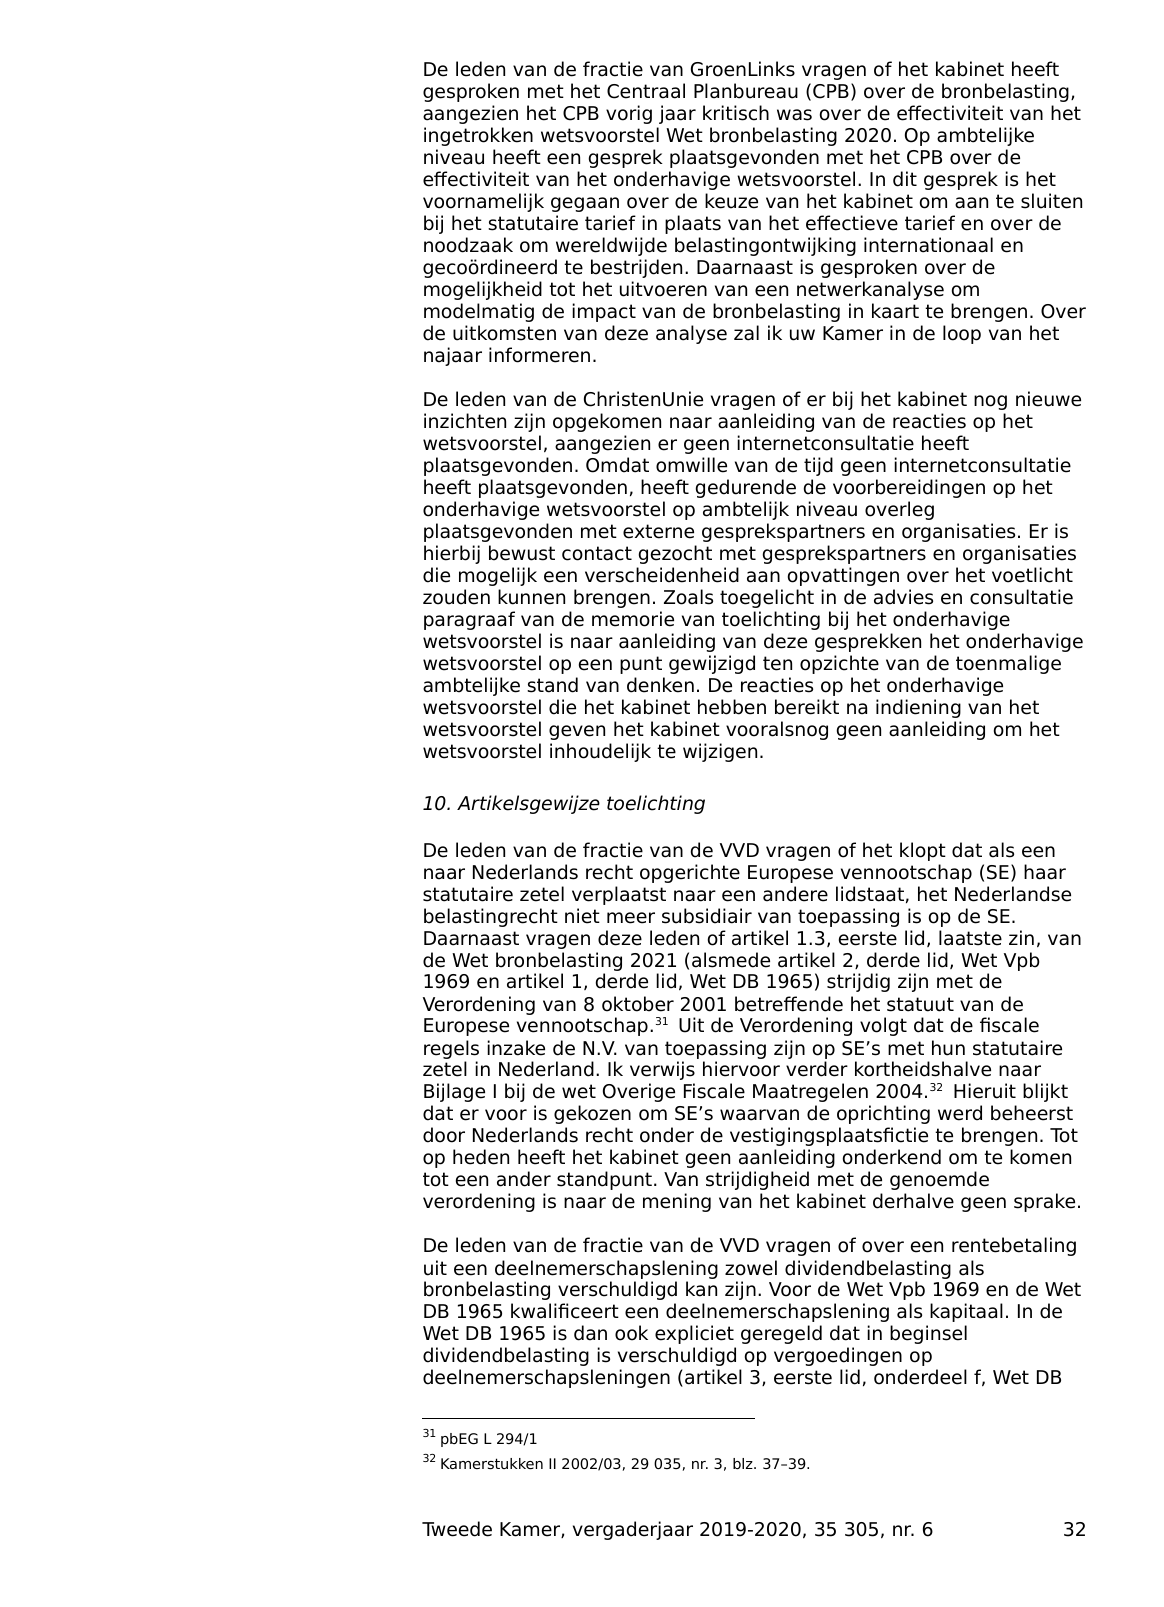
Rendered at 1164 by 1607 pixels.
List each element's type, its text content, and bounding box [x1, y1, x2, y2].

subtitle 10. Artikelsgewijze toelichting [422, 793, 1087, 814]
text De leden van de fractie van de VVD vragen of het klopt dat als een naar Nederlands recht opgerichte Europese vennootschap (SE) haar statutaire zetel verplaatst naar een andere lidstaat, het Nederlandse belastingrecht niet meer subsidiair van toepassing is op de SE. Daarnaast vragen deze leden of artikel 1.3, eerste lid, laatste zin, van de Wet bronbelasting 2021 (alsmede artikel 2, derde lid, Wet Vpb 1969 en artikel 1, derde lid, Wet DB 1965) strijdig zijn met de Verordening van 8 oktober 2001 betreffende het statuut van de Europese vennootschap. Uit de Verordening volgt dat de fiscale regels inzake de N.V. van toepassing zijn op SE’s met hun statutaire zetel in Nederland. Ik verwijs hiervoor verder kortheidshalve naar Bijlage I bij de wet Overige Fiscale Maatregelen 2004. Hieruit blijkt dat er voor is gekozen om SE’s waarvan de oprichting werd beheerst door Nederlands recht onder de vestigingsplaatsfictie te brengen. Tot op heden heeft het kabinet geen aanleiding onderkend om te komen tot een ander standpunt. Van strijdigheid met de genoemde verordening is naar de mening van het kabinet derhalve geen sprake. [422, 839, 1087, 1213]
text Kamerstukken II 2002/03, 29 035, nr. 3, blz. 37–39. [422, 1452, 1087, 1474]
text De leden van de ChristenUnie vragen of er bij het kabinet nog nieuwe inzichten zijn opgekomen naar aanleiding van de reacties op het wetsvoorstel, aangezien er geen internetconsultatie heeft plaatsgevonden. Omdat omwille van de tijd geen internetconsultatie heeft plaatsgevonden, heeft gedurende de voorbereidingen op het onderhavige wetsvoorstel op ambtelijk niveau overleg plaatsgevonden met externe gesprekspartners en organisaties. Er is hierbij bewust contact gezocht met gesprekspartners en organisaties die mogelijk een verscheidenheid aan opvattingen over het voetlicht zouden kunnen brengen. Zoals toegelicht in de advies en consultatie paragraaf van de memorie van toelichting bij het onderhavige wetsvoorstel is naar aanleiding van deze gesprekken het onderhavige wetsvoorstel op een punt gewijzigd ten opzichte van de toenmalige ambtelijke stand van denken. De reacties op het onderhavige wetsvoorstel die het kabinet hebben bereikt na indiening van het wetsvoorstel geven het kabinet vooralsnog geen aanleiding om het wetsvoorstel inhoudelijk te wijzigen. [422, 389, 1087, 763]
text De leden van de fractie van de VVD vragen of over een rentebetaling uit een deelnemerschapslening zowel dividendbelasting als bronbelasting verschuldigd kan zijn. Voor de Wet Vpb 1969 en de Wet DB 1965 kwalificeert een deelnemerschapslening als kapitaal. In de Wet DB 1965 is dan ook expliciet geregeld dat in beginsel dividendbelasting is verschuldigd op vergoedingen op deelnemerschapsleningen (artikel 3, eerste lid, onderdeel f, Wet DB [422, 1235, 1087, 1389]
text pbEG L 294/1 [422, 1427, 1087, 1449]
text De leden van de fractie van GroenLinks vragen of het kabinet heeft gesproken met het Centraal Planbureau (CPB) over de bronbelasting, aangezien het CPB vorig jaar kritisch was over de effectiviteit van het ingetrokken wetsvoorstel Wet bronbelasting 2020. Op ambtelijke niveau heeft een gesprek plaatsgevonden met het CPB over de effectiviteit van het onderhavige wetsvoorstel. In dit gesprek is het voornamelijk gegaan over de keuze van het kabinet om aan te sluiten bij het statutaire tarief in plaats van het effectieve tarief en over de noodzaak om wereldwijde belastingontwijking internationaal en gecoördineerd te bestrijden. Daarnaast is gesproken over de mogelijkheid tot het uitvoeren van een netwerkanalyse om modelmatig de impact van de bronbelasting in kaart te brengen. Over de uitkomsten van deze analyse zal ik uw Kamer in de loop van het najaar informeren. [422, 59, 1087, 367]
